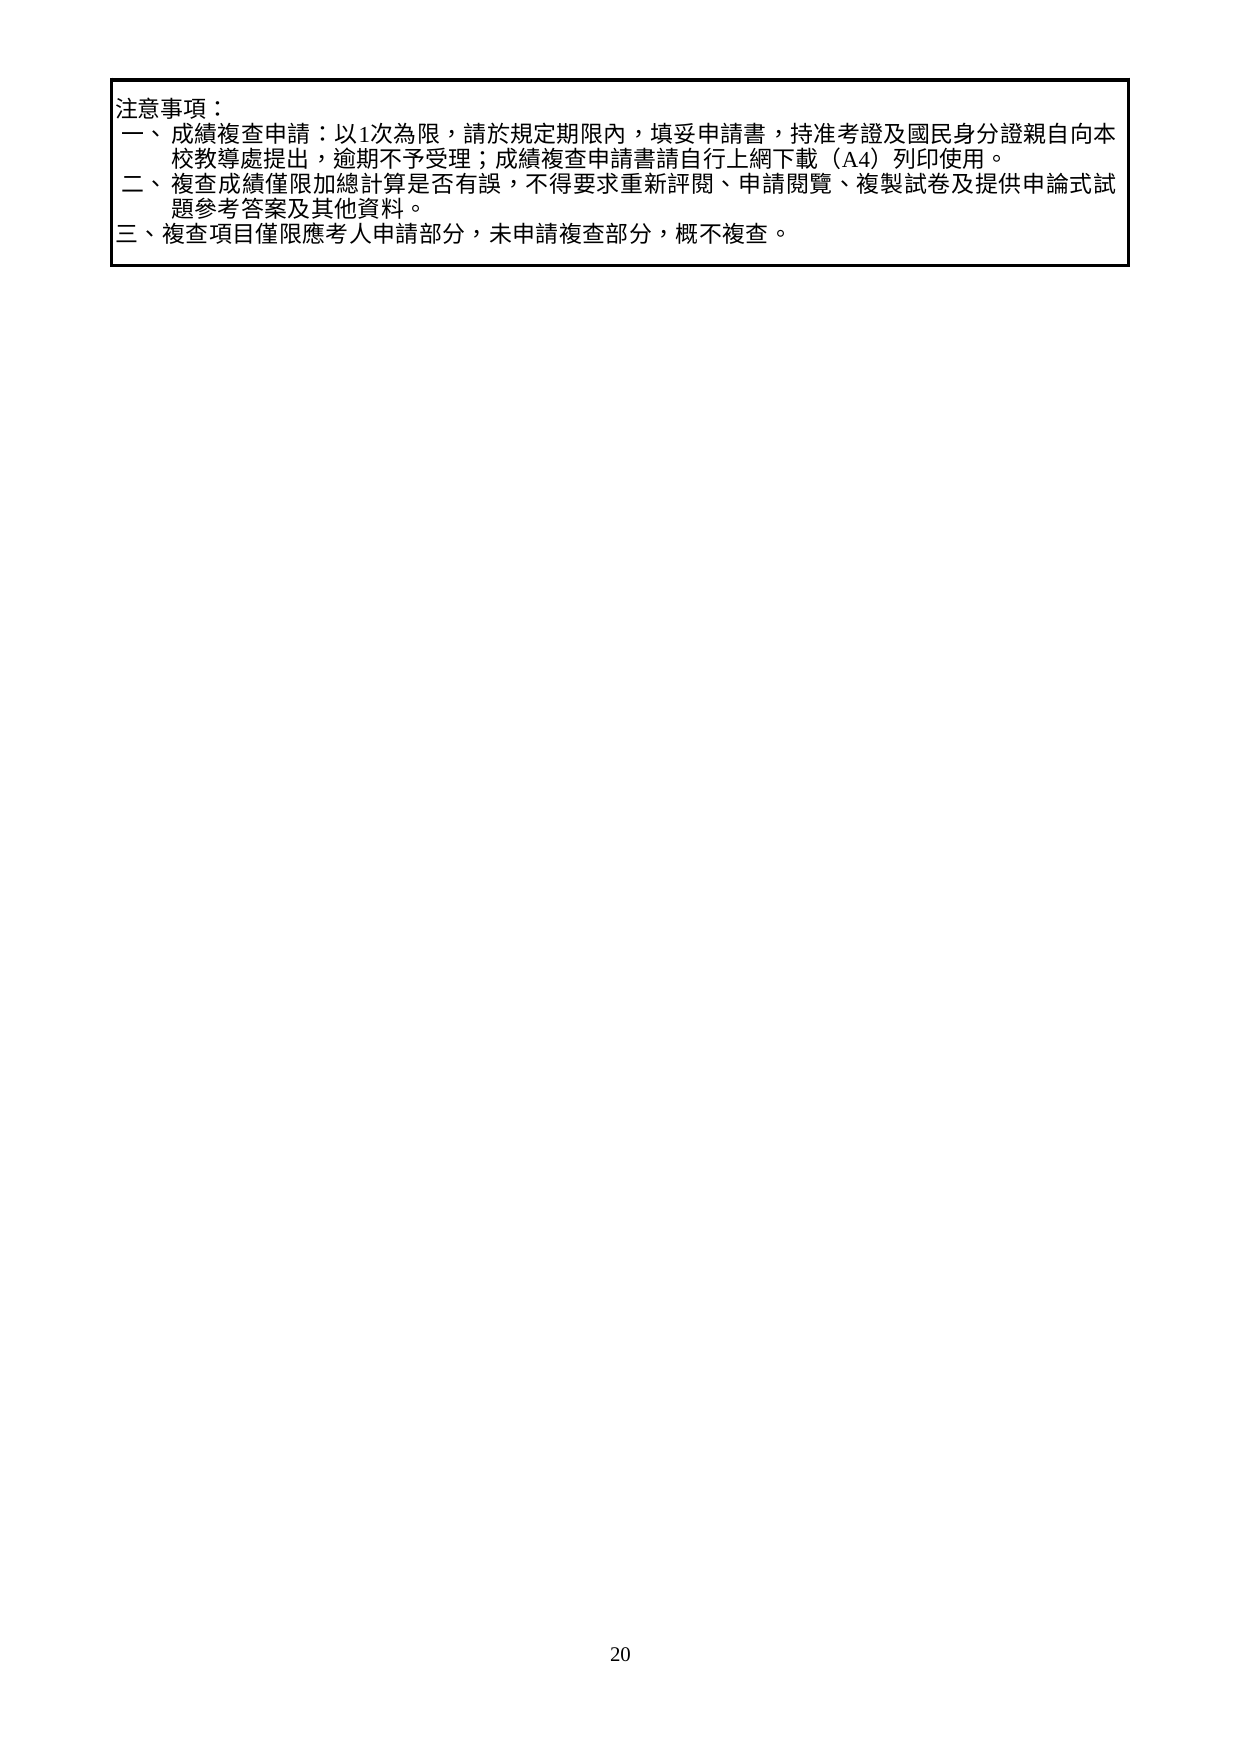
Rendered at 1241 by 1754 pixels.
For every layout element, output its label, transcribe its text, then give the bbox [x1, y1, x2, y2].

table_cell 注意事項： 一、 成績複查申請：以1次為限，請於規定期限內，填妥申請書，持准考證及國民身分證親自向本校教導處提出，逾期不予受理；成績複查申請書請自行上網下載（A4）列印使用。 二、 複查成績僅限加總計算是否有誤，不得要求重新評閱、申請閱覽、複製試卷及提供申論式試題參考答案及其他資料。 三、 複查項目僅限應考人申請部分，未申請複查部分，概不複查。 [113, 82, 1127, 263]
